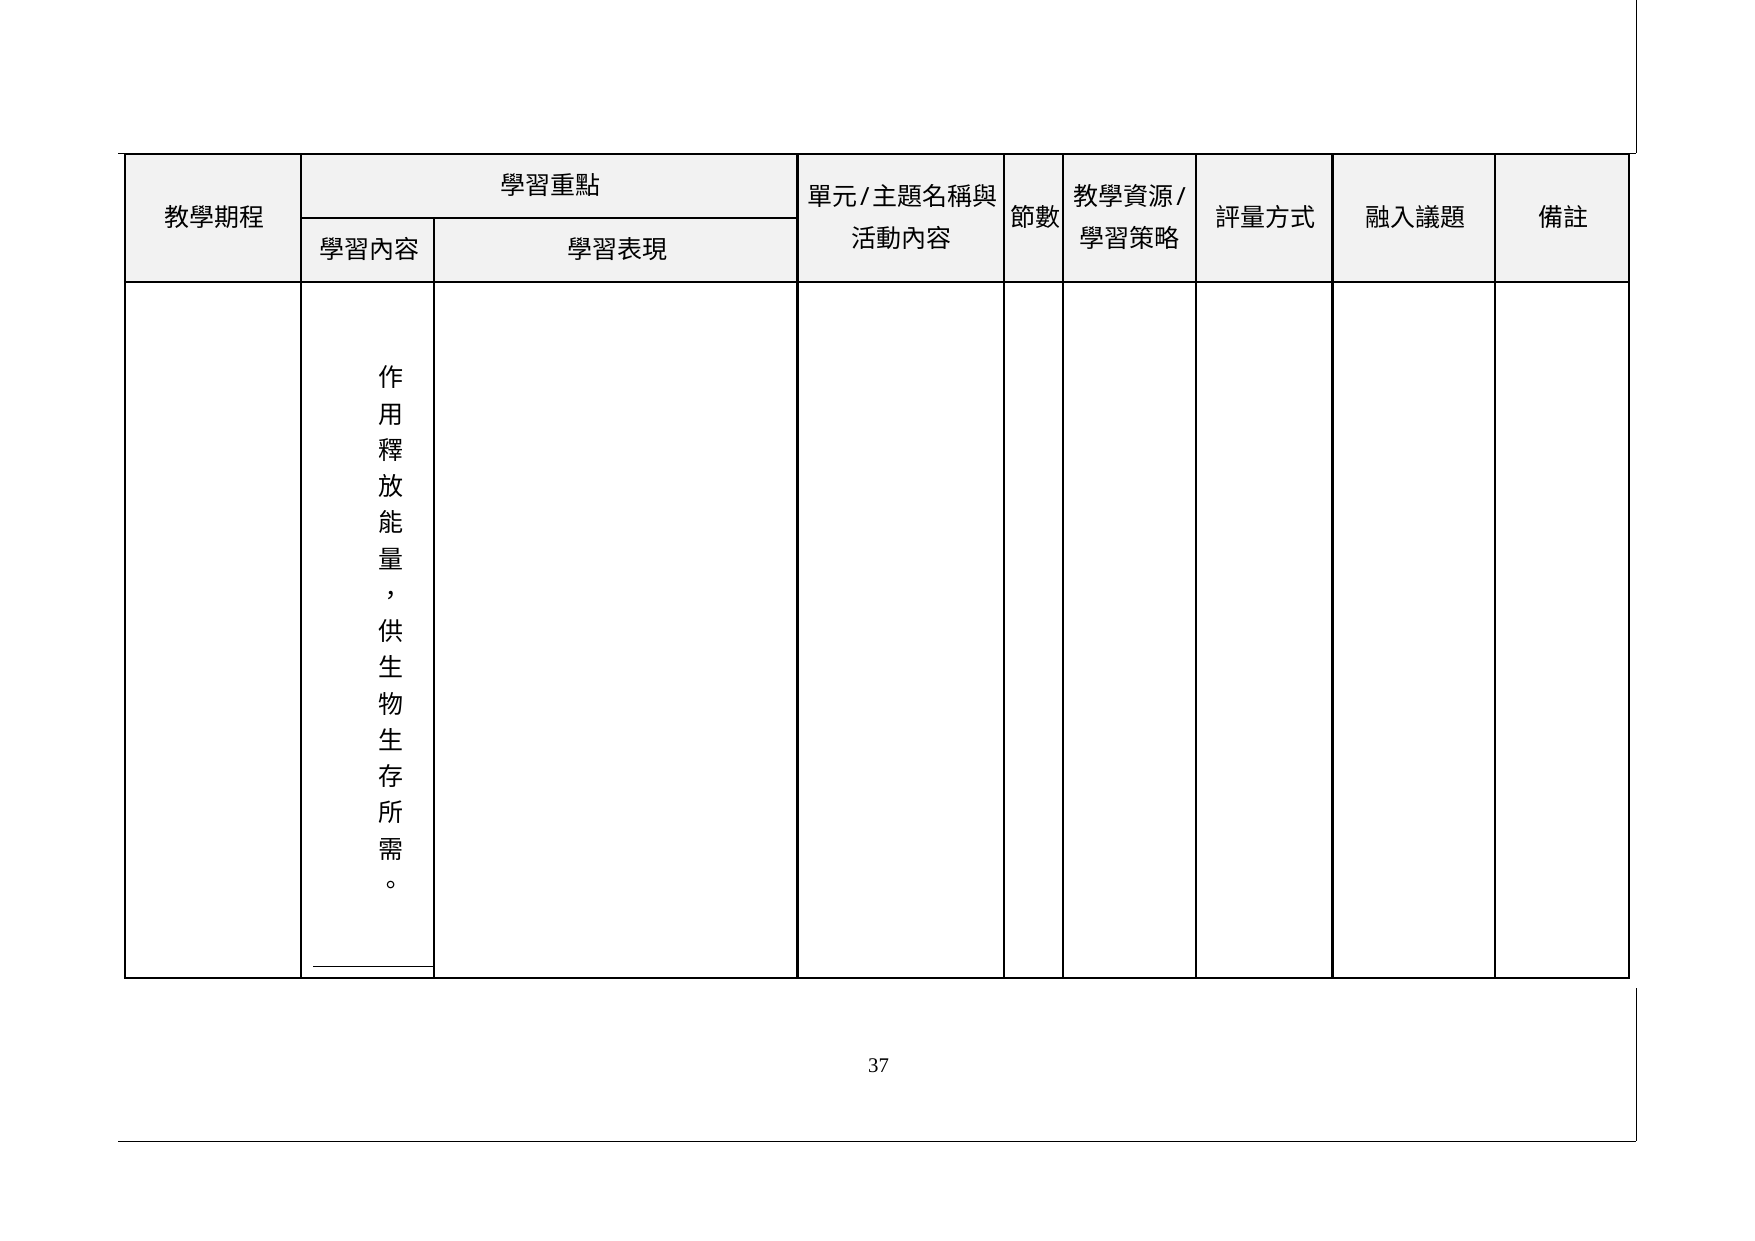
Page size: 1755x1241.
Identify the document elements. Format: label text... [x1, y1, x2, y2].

table_cell [1197, 283, 1331, 977]
table_header 教學資源/學習策略 [1064, 155, 1195, 281]
table_header 融入議題 [1334, 155, 1494, 281]
table_header 備註 [1496, 155, 1628, 281]
table_header 教學期程 [126, 155, 300, 281]
table_cell 學習表現 [435, 219, 796, 281]
table_cell [435, 283, 796, 977]
table_header 節數 [1005, 155, 1062, 281]
table_cell [1334, 283, 1494, 977]
table_header 單元/主題名稱與活動內容 [799, 155, 1003, 281]
table_cell [799, 283, 1003, 977]
table_cell 作用釋放能量，供生物生存所需。 [302, 283, 433, 977]
table_header 學習重點 [302, 155, 796, 217]
table_cell [1064, 283, 1195, 977]
table_cell 學習內容 [302, 219, 433, 281]
table_cell [1005, 283, 1062, 977]
table_cell [126, 283, 300, 977]
table_cell [1496, 283, 1628, 977]
table_header 評量方式 [1197, 155, 1331, 281]
